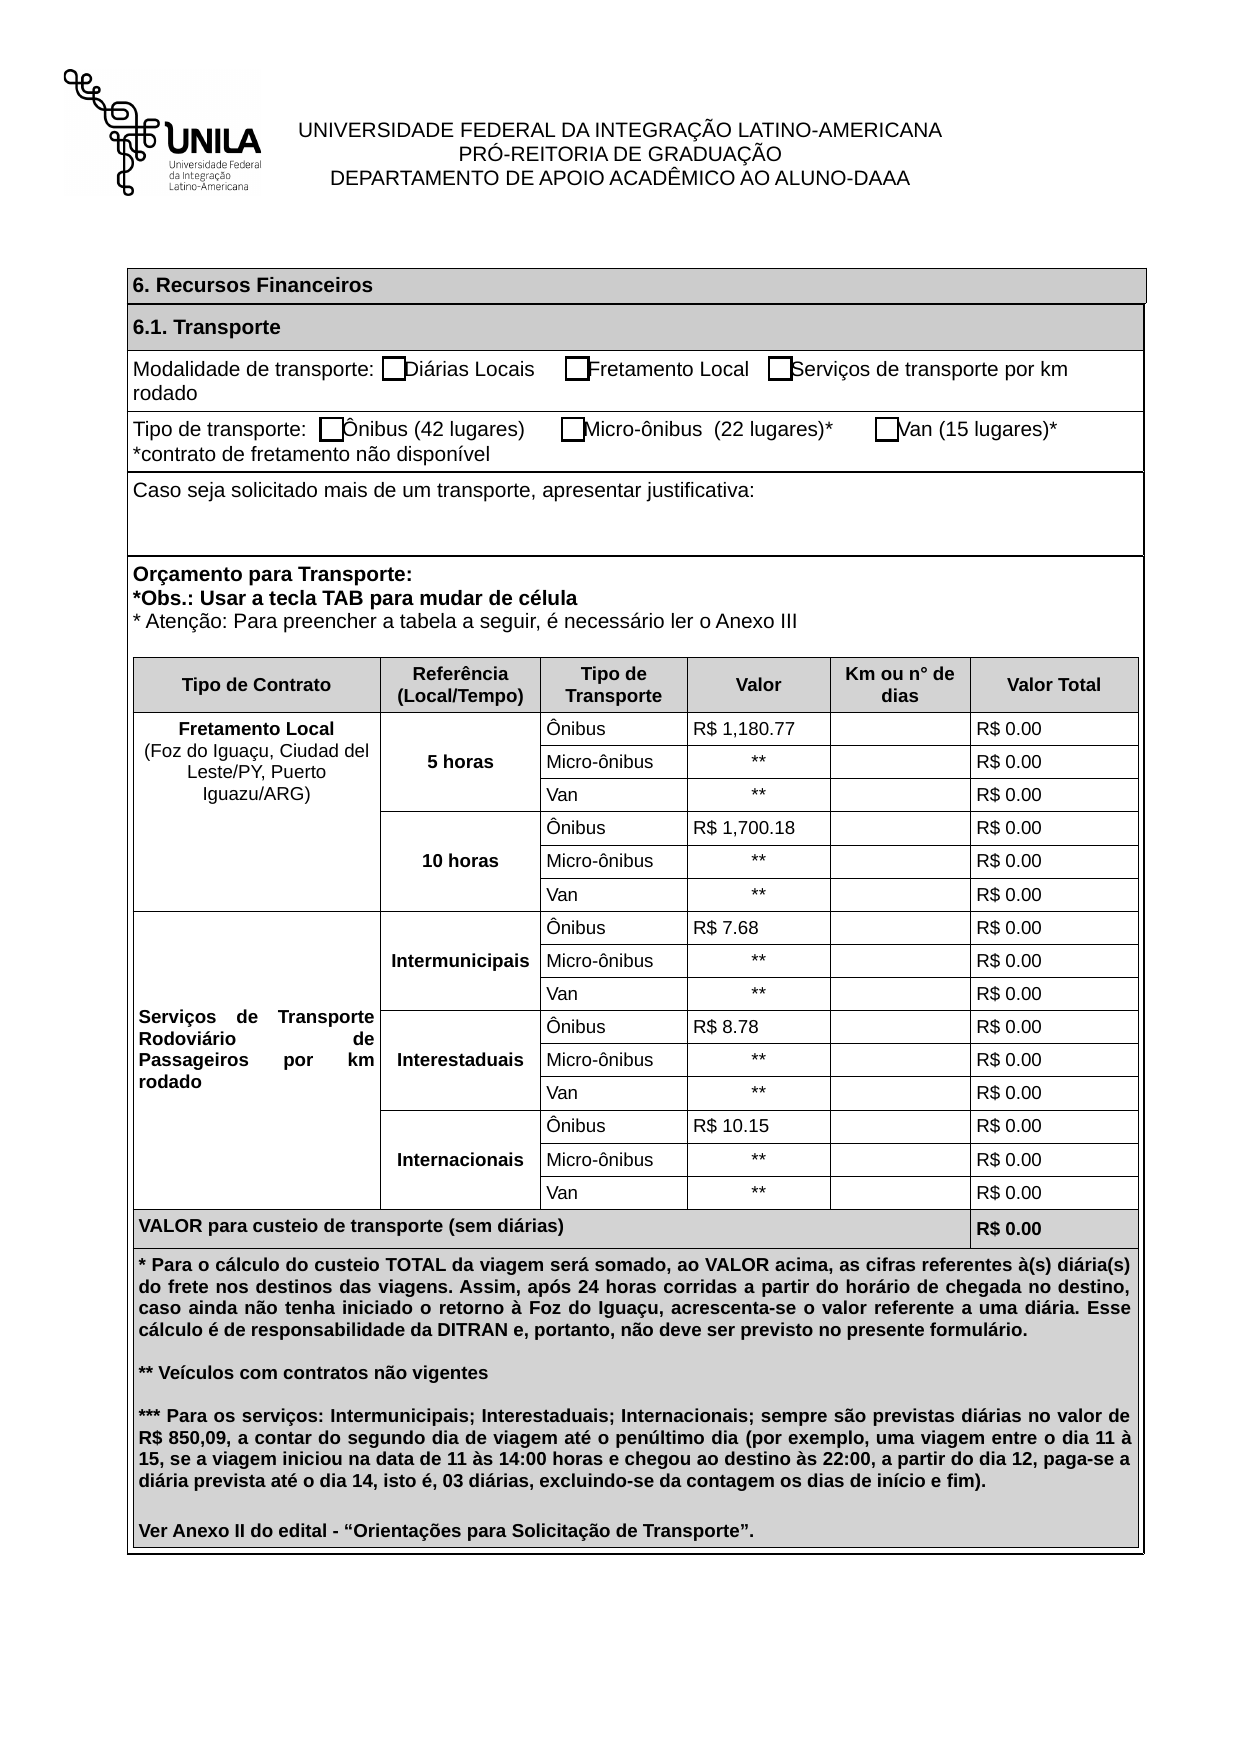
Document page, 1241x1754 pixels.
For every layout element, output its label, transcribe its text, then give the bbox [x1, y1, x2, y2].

table_cell R$ 0,00 [971, 846, 1138, 878]
table_cell [831, 945, 970, 977]
table_cell * Para o cálculo do custeio TOTAL da viagem será somado, ao VALOR acima, as cifras referentes à(s) diária(s) do frete nos destinos das viagens. Assim, após 24 horas corridas a partir do horário de chegada no destino, caso ainda não tenha iniciado o retorno à Foz do Iguaçu, acrescenta-se o valor referente a uma diária. Esse cálculo é de responsabilidade da DITRAN e, portanto, não deve ser previsto no presente formulário. ** Veículos com contratos não vigentes *** Para os serviços: Intermunicipais; Interestaduais; Internacionais; sempre são previstas diárias no valor de R$ 850,09, a contar do segundo dia de viagem até o penúltimo dia (por exemplo, uma viagem entre o dia 11 à 15, se a viagem iniciou na data de 11 às 14:00 horas e chegou ao destino às 22:00, a partir do dia 12, paga-se a diária prevista até o dia 14, isto é, 03 diárias, excluindo-se da contagem os dias de início e fim). Ver Anexo II do edital - “Orientações para Solicitação de Transporte”. [134, 1249, 1138, 1547]
table_cell R$ 0,00 [971, 1044, 1138, 1076]
table_header Km ou n° de dias [831, 658, 970, 712]
table_cell [831, 779, 970, 811]
table_cell ** [688, 1044, 830, 1076]
table_cell R$ 8,78 [688, 1011, 830, 1043]
table_cell Intermunicipais [381, 912, 540, 1010]
table_cell R$ 0,00 [971, 1011, 1138, 1043]
table_cell [831, 1111, 970, 1143]
table_cell Van [541, 879, 687, 911]
table_cell Serviços de Transporte Rodoviário de Passageiros por km rodado [134, 912, 380, 1209]
table_cell R$ 0,00 [971, 1177, 1138, 1209]
table_cell Fretamento Local (Foz do Iguaçu, Ciudad del Leste/PY, Puerto Iguazu/ARG) [134, 713, 380, 911]
table_cell R$ 7,68 [688, 912, 830, 944]
table_cell R$ 0,00 [971, 879, 1138, 911]
table_header 6.1. Transporte [128, 305, 1143, 350]
picture [63, 69, 262, 196]
table_cell ** [688, 779, 830, 811]
table_header Tipo de Transporte [541, 658, 687, 712]
table_cell Micro-ônibus [541, 846, 687, 878]
table_header Tipo de Contrato [134, 658, 380, 712]
table_cell Modalidade de transporte: Diárias Locais Fretamento Local Serviços de transporte por km rodado [128, 351, 1143, 411]
table_cell R$ 1.180,77 [688, 713, 830, 745]
table_cell Ônibus [541, 1111, 687, 1143]
table_cell [831, 713, 970, 745]
table_cell Micro-ônibus [541, 746, 687, 778]
table_cell ** [688, 846, 830, 878]
table_cell ** [688, 1177, 830, 1209]
table_cell R$ 0,00 [971, 912, 1138, 944]
table_cell Micro-ônibus [541, 1044, 687, 1076]
table_cell R$ 10,15 [688, 1111, 830, 1143]
table_cell Ônibus [541, 1011, 687, 1043]
table_cell [831, 1077, 970, 1109]
table_cell R$ 0,00 [971, 779, 1138, 811]
table_cell Ônibus [541, 912, 687, 944]
table_cell [831, 1177, 970, 1209]
table_cell R$ 1.700,18 [688, 812, 830, 844]
table_cell ** [688, 978, 830, 1010]
table_cell [831, 812, 970, 844]
table_cell Caso seja solicitado mais de um transporte, apresentar justificativa: [128, 473, 1143, 555]
table_cell R$ 0,00 [971, 1111, 1138, 1143]
table_cell Micro-ônibus [541, 945, 687, 977]
table_cell 5 horas [381, 713, 540, 811]
table_cell Van [541, 779, 687, 811]
table_cell [831, 746, 970, 778]
table_cell Van [541, 1077, 687, 1109]
table_cell R$ 0,00 [971, 945, 1138, 977]
table_cell [831, 978, 970, 1010]
table_cell Interestaduais [381, 1011, 540, 1109]
table_header Valor Total [971, 658, 1138, 712]
table_cell Tipo de transporte: Ônibus (42 lugares) Micro-ônibus (22 lugares)* Van (15 lugares)* *contrato de fretamento não disponível [128, 412, 1143, 471]
table_cell Van [541, 978, 687, 1010]
table_cell [831, 1011, 970, 1043]
table_cell R$ 0,00 [971, 746, 1138, 778]
table_header 6. Recursos Financeiros [128, 269, 1146, 303]
table_cell Orçamento para Transporte: *Obs.: Usar a tecla TAB para mudar de célula * Atenção: Para preencher a tabela a seguir, é necessário ler o Anexo III [128, 557, 1143, 1553]
table_cell R$ 0,00 [971, 1210, 1138, 1248]
table_cell R$ 0,00 [971, 713, 1138, 745]
table_cell R$ 0,00 [971, 1144, 1138, 1176]
table_cell ** [688, 879, 830, 911]
table_cell ** [688, 746, 830, 778]
table_cell R$ 0,00 [971, 812, 1138, 844]
table_cell Internacionais [381, 1111, 540, 1209]
table_cell [831, 1144, 970, 1176]
table_cell [831, 846, 970, 878]
table_cell [831, 1044, 970, 1076]
table_cell ** [688, 1077, 830, 1109]
table_cell Ônibus [541, 812, 687, 844]
table_cell Ônibus [541, 713, 687, 745]
table_cell R$ 0,00 [971, 978, 1138, 1010]
table_cell [831, 912, 970, 944]
table_cell [831, 879, 970, 911]
table_cell Micro-ônibus [541, 1144, 687, 1176]
table_cell R$ 0,00 [971, 1077, 1138, 1109]
table_cell ** [688, 1144, 830, 1176]
table_cell 10 horas [381, 812, 540, 911]
table_header Valor [688, 658, 830, 712]
table_cell VALOR para custeio de transporte (sem diárias) [134, 1210, 970, 1248]
table_cell Van [541, 1177, 687, 1209]
table_header Referência (Local/Tempo) [381, 658, 540, 712]
table_cell ** [688, 945, 830, 977]
